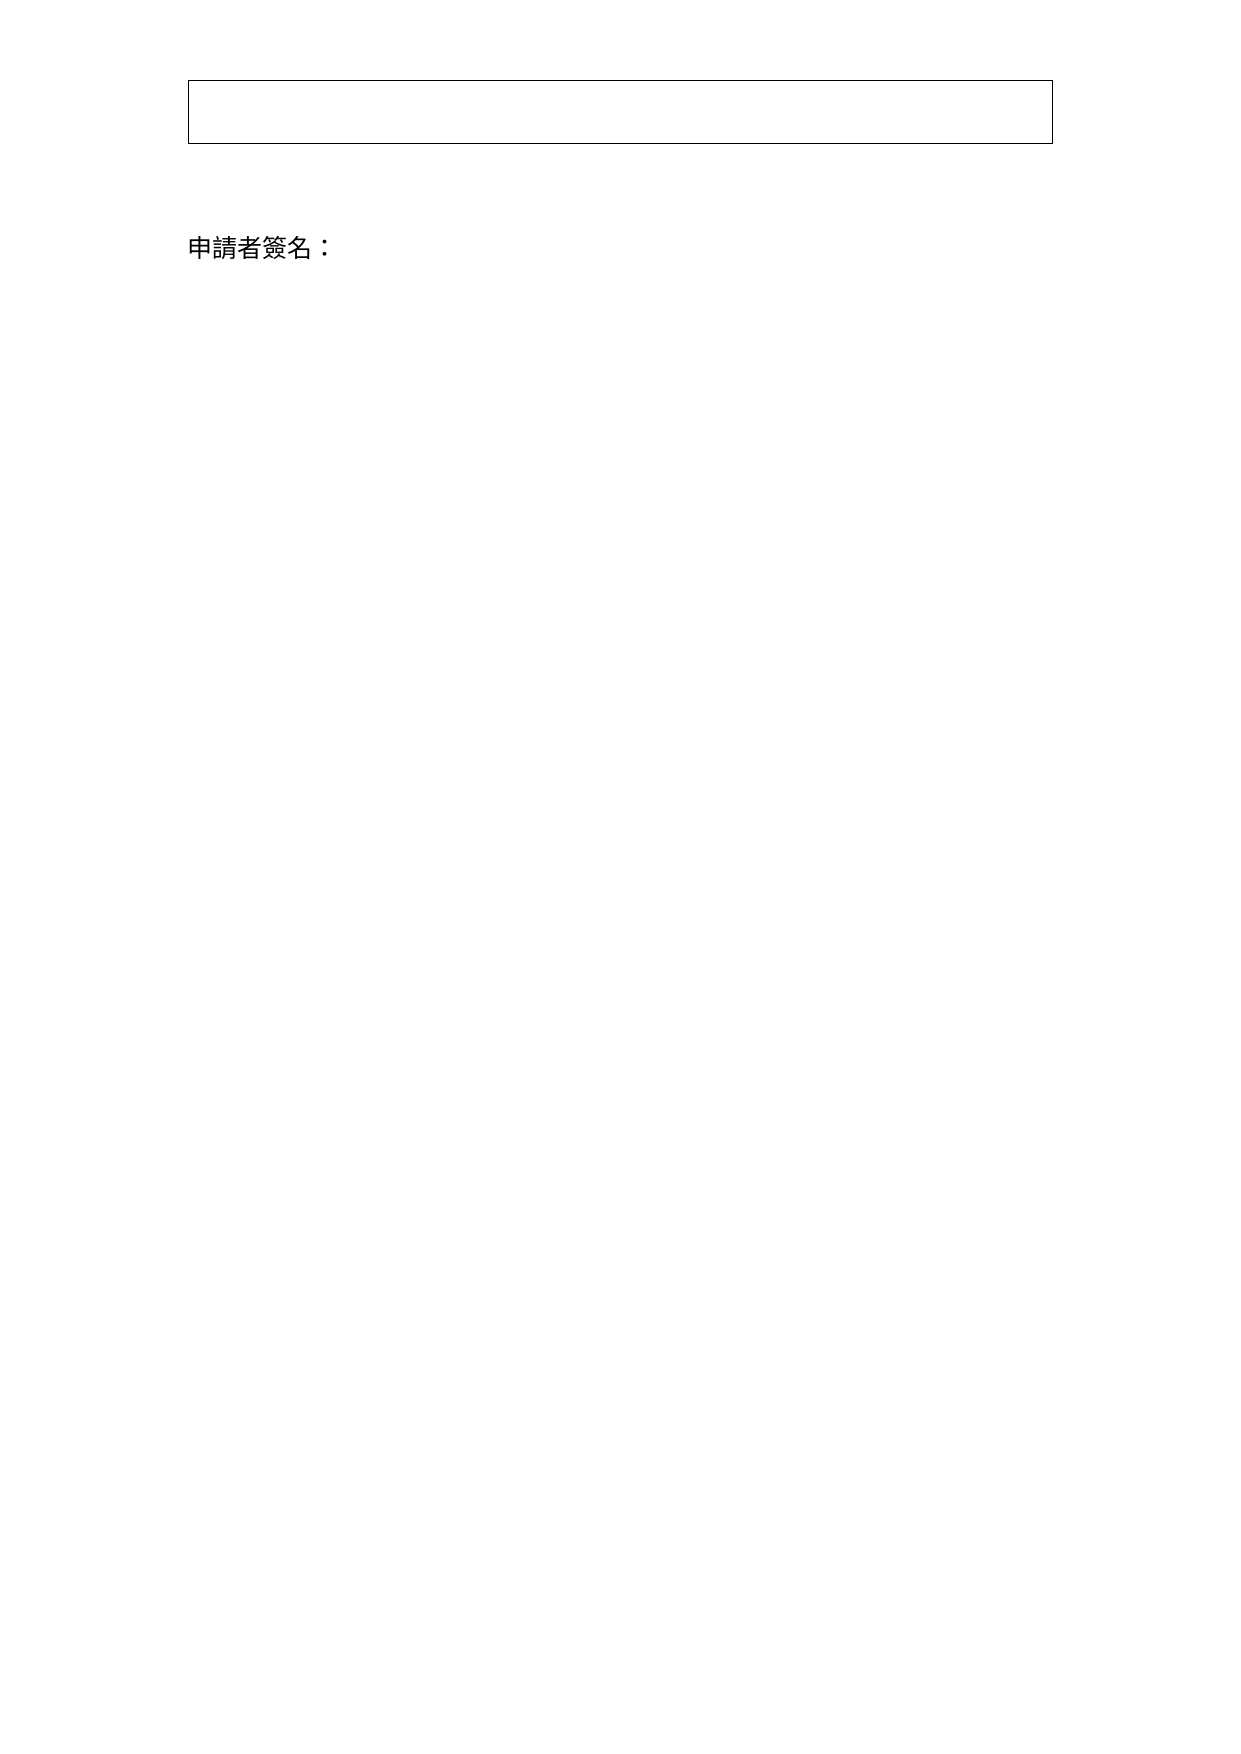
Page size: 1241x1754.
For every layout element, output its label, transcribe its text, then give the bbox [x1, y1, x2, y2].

table_cell [659, 81, 1052, 142]
text 申請者簽名： [187, 205, 1053, 267]
table_cell [189, 81, 659, 142]
